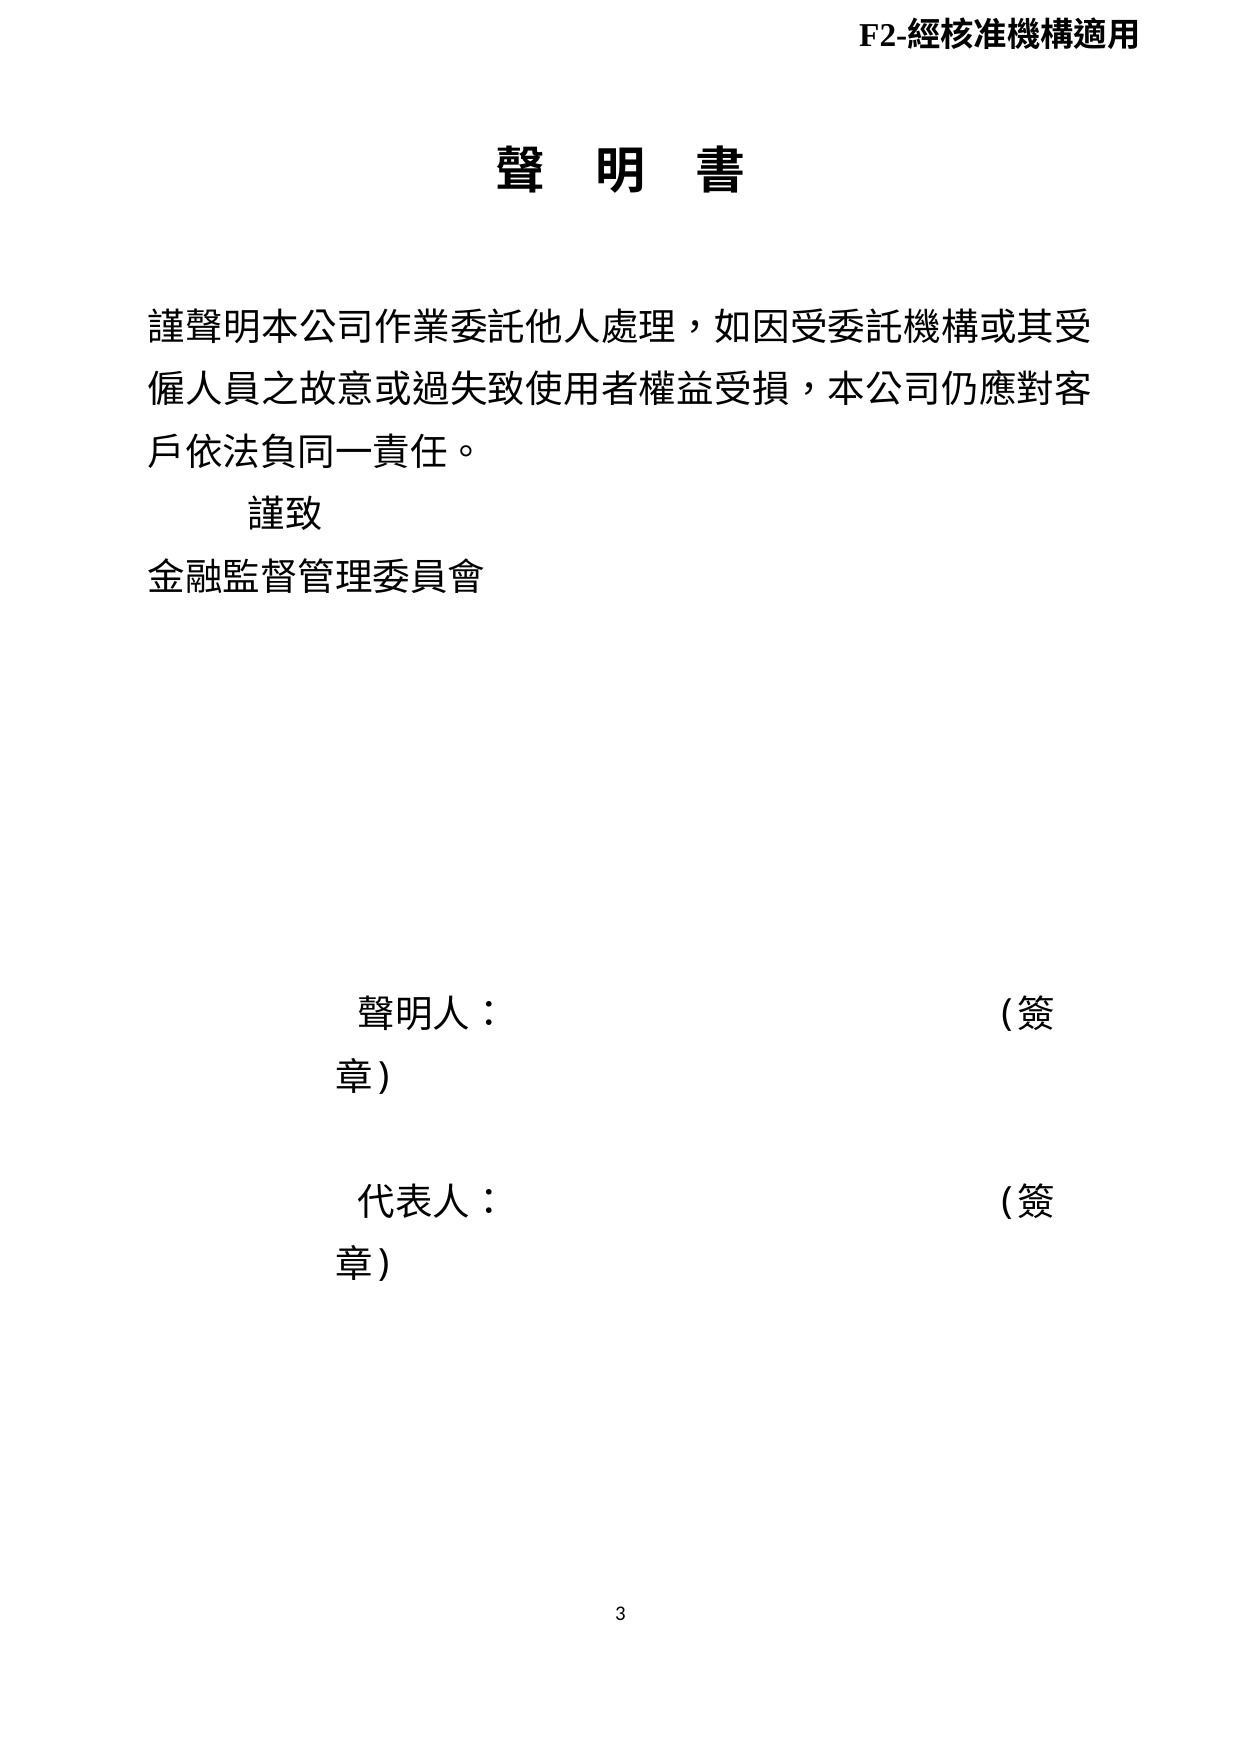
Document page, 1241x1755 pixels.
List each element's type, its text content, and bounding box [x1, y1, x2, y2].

text 聲明人： (簽章) [335, 969, 1093, 1094]
text 代表人： (簽章) [335, 1157, 1093, 1282]
text 聲 明 書 [148, 94, 1093, 219]
text 謹聲明本公司作業委託他人處理，如因受委託機構或其受僱人員之故意或過失致使用者權益受損，本公司仍應對客戶依法負同一責任。 [148, 282, 1093, 469]
text F2-經核准機構適用 [824, 7, 1175, 56]
text 金融監督管理委員會 [148, 532, 1093, 594]
text [809, 0, 1190, 86]
text 謹致 [248, 469, 1093, 532]
